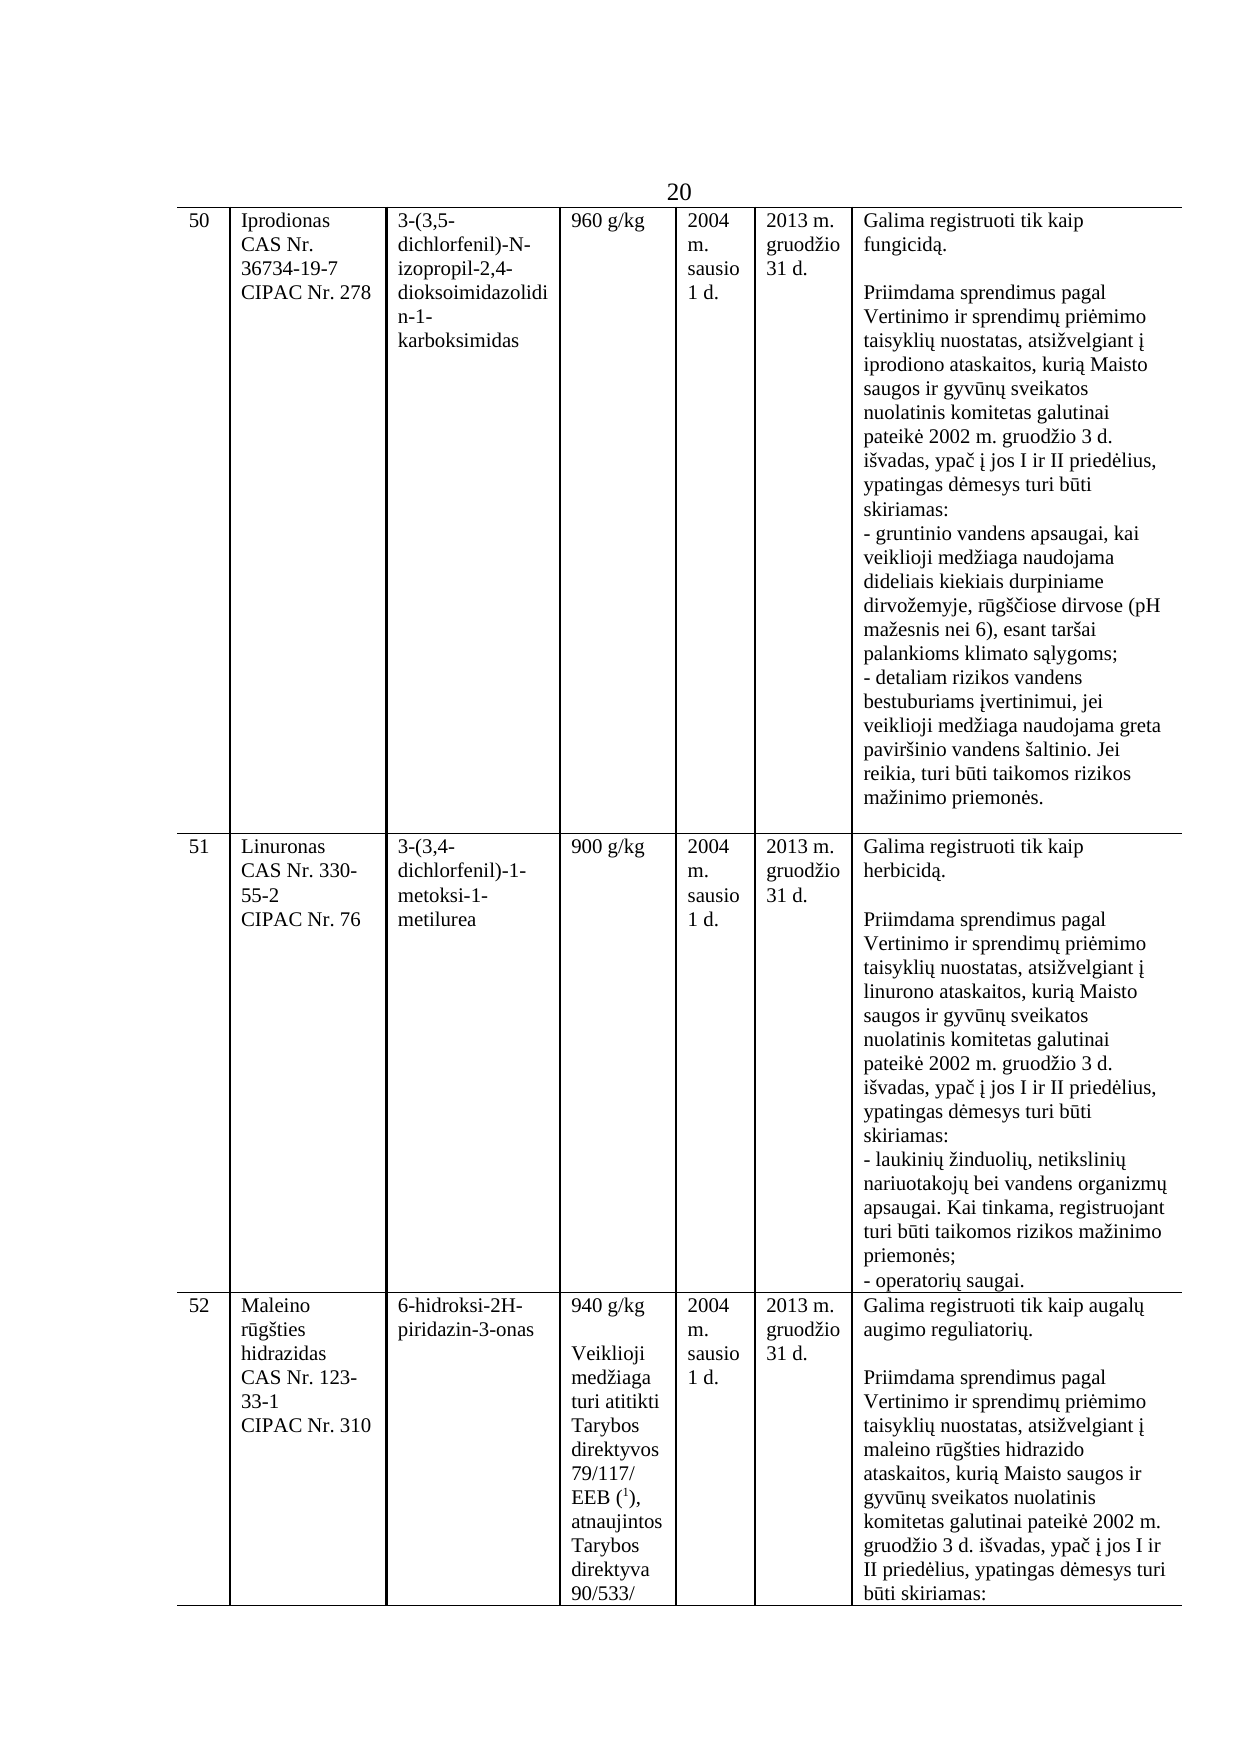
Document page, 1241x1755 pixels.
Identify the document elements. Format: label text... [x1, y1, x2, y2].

table_cell Linuronas CAS Nr. 330-55-2 CIPAC Nr. 76 [231, 834, 385, 1292]
table_cell 2013 m. gruodžio 31 d. [756, 834, 851, 1292]
table_cell Maleino rūgšties hidrazidas CAS Nr. 123-33-1 CIPAC Nr. 310 [231, 1293, 385, 1605]
table_cell Iprodionas CAS Nr. 36734-19-7 CIPAC Nr. 278 [231, 208, 385, 833]
table_cell 6-hidroksi-2H-piridazin-3-onas [388, 1293, 559, 1605]
table_cell Galima registruoti tik kaip fungicidą. Priimdama sprendimus pagal Vertinimo ir sprendimų priėmimo taisyklių nuostatas, atsižvelgiant į iprodiono ataskaitos, kurią Maisto saugos ir gyvūnų sveikatos nuolatinis komitetas galutinai pateikė 2002 m. gruodžio 3 d. išvadas, ypač į jos I ir II priedėlius, ypatingas dėmesys turi būti skiriamas: - gruntinio vandens apsaugai, kai veiklioji medžiaga naudojama dideliais kiekiais durpiniame dirvožemyje, rūgščiose dirvose (pH mažesnis nei 6), esant taršai palankioms klimato sąlygoms; - detaliam rizikos vandens bestuburiams įvertinimui, jei veiklioji medžiaga naudojama greta paviršinio vandens šaltinio. Jei reikia, turi būti taikomos rizikos mažinimo priemonės. [853, 208, 1182, 833]
table_cell 2013 m. gruodžio 31 d. [756, 208, 851, 833]
table_cell 3-(3,4-dichlorfenil)-1-metoksi-1-metilurea [388, 834, 559, 1292]
table_cell 3-(3,5-dichlorfenil)-N-izopropil-2,4-dioksoimidazolidin-1-karboksimidas [388, 208, 559, 833]
table_cell 2004 m. sausio 1 d. [677, 208, 754, 833]
table_cell 2013 m. gruodžio 31 d. [756, 1293, 851, 1605]
table_cell Galima registruoti tik kaip herbicidą. Priimdama sprendimus pagal Vertinimo ir sprendimų priėmimo taisyklių nuostatas, atsižvelgiant į linurono ataskaitos, kurią Maisto saugos ir gyvūnų sveikatos nuolatinis komitetas galutinai pateikė 2002 m. gruodžio 3 d. išvadas, ypač į jos I ir II priedėlius, ypatingas dėmesys turi būti skiriamas: - laukinių žinduolių, netikslinių nariuotakojų bei vandens organizmų apsaugai. Kai tinkama, registruojant turi būti taikomos rizikos mažinimo priemonės; - operatorių saugai. [853, 834, 1182, 1292]
table_cell 50 [177, 208, 229, 833]
table_cell 51 [177, 834, 229, 1292]
table_cell 2004 m. sausio 1 d. [677, 1293, 754, 1605]
table_cell Galima registruoti tik kaip augalų augimo reguliatorių. Priimdama sprendimus pagal Vertinimo ir sprendimų priėmimo taisyklių nuostatas, atsižvelgiant į maleino rūgšties hidrazido ataskaitos, kurią Maisto saugos ir gyvūnų sveikatos nuolatinis komitetas galutinai pateikė 2002 m. gruodžio 3 d. išvadas, ypač į jos I ir II priedėlius, ypatingas dėmesys turi būti skiriamas: [853, 1293, 1182, 1605]
table_cell 52 [177, 1293, 229, 1605]
table_cell 960 g/kg [561, 208, 675, 833]
table_cell 940 g/kg Veiklioji medžiaga turi atitikti Tarybos direktyvos 79/117/EEB (1), atnaujintos Tarybos direktyva 90/533/ [561, 1293, 675, 1605]
table_cell 2004 m. sausio 1 d. [677, 834, 754, 1292]
table_cell 900 g/kg [561, 834, 675, 1292]
